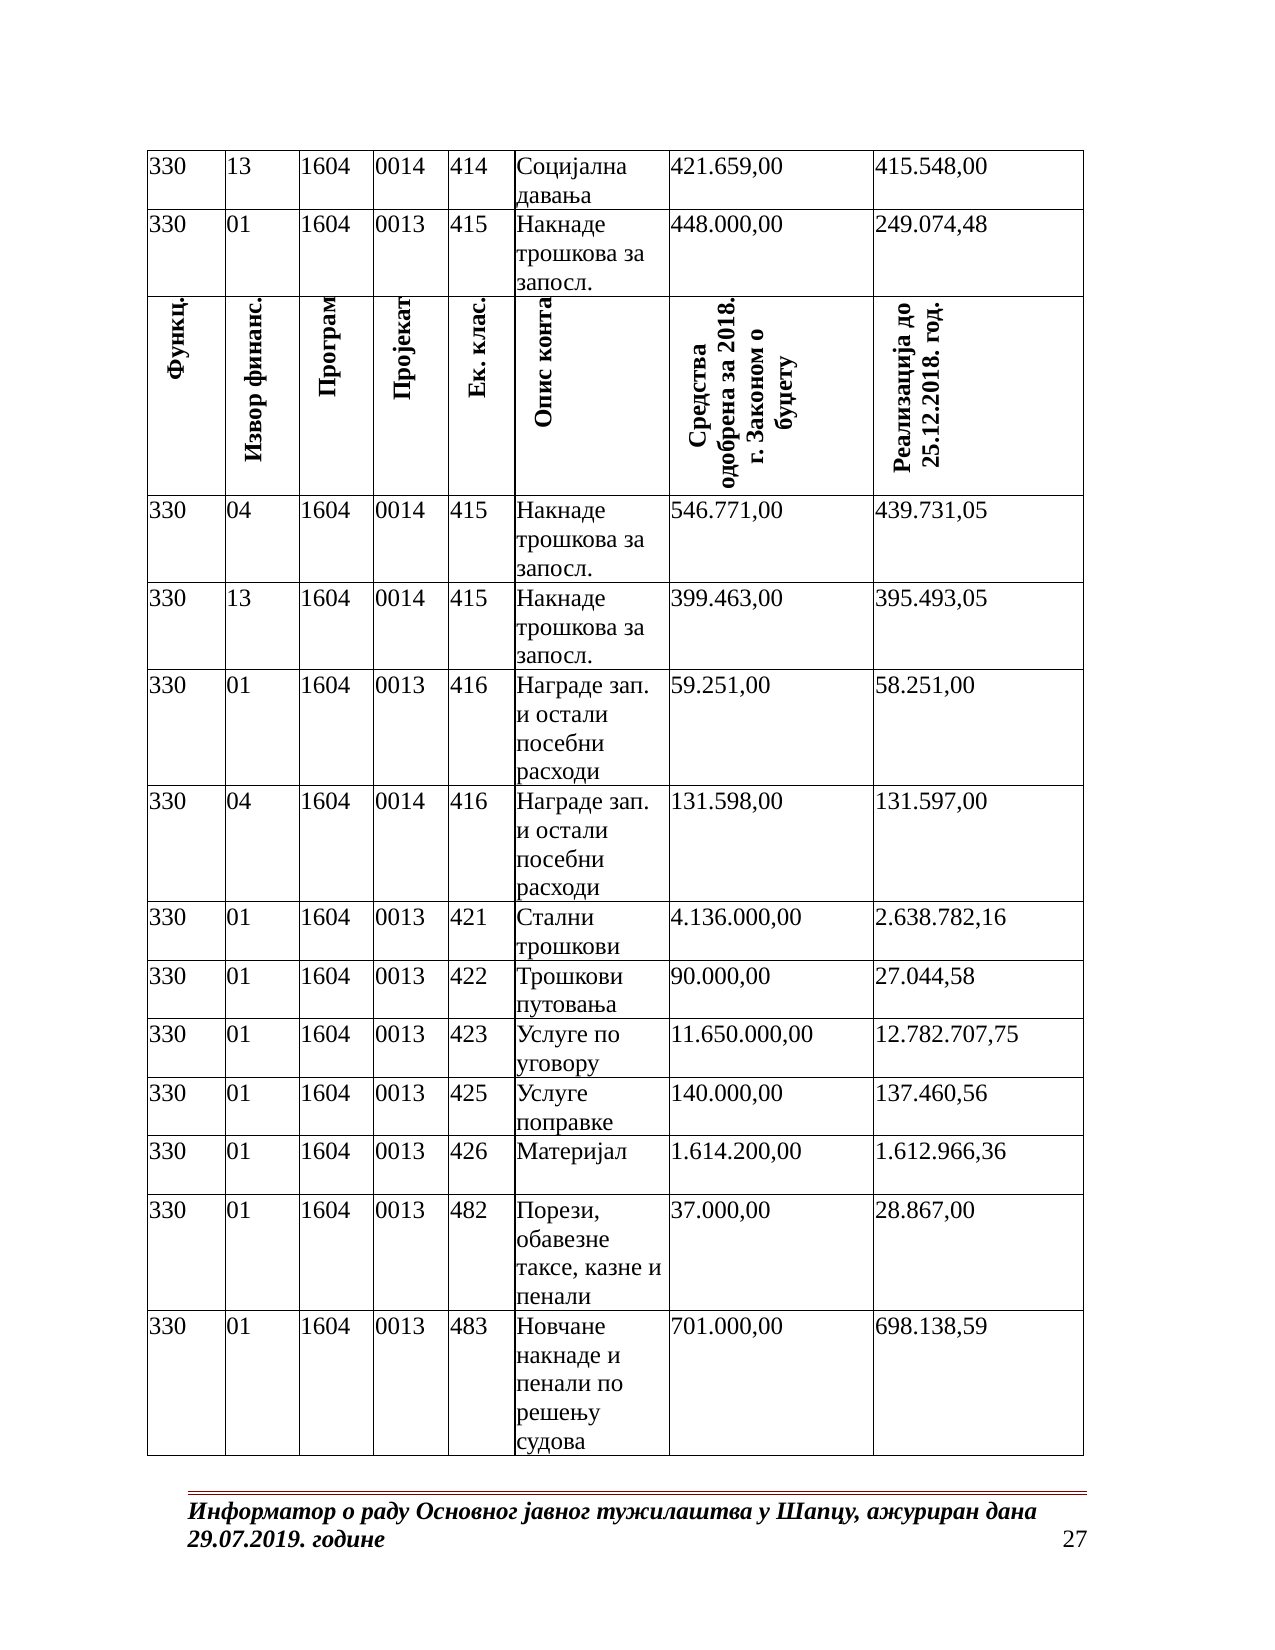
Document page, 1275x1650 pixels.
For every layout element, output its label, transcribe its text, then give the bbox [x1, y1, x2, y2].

table_cell 01 [226, 1078, 299, 1135]
table_cell 12.782.707,75 [874, 1019, 1083, 1077]
table_cell 415 [449, 583, 514, 669]
table_cell 0014 [374, 151, 448, 208]
table_cell 01 [226, 1195, 299, 1310]
table_cell 0013 [374, 1019, 448, 1077]
table_cell 0013 [374, 210, 448, 296]
table_cell Средства одобрена за 2018. г. Законом о буџету [670, 297, 873, 494]
table_cell 439.731,05 [874, 496, 1083, 582]
table_cell 330 [148, 961, 225, 1018]
table_cell 425 [449, 1078, 514, 1135]
table_cell Програм [300, 297, 373, 494]
table_cell 01 [226, 670, 299, 785]
table_cell 01 [226, 961, 299, 1018]
table_cell Накнаде трошкова за запосл. [516, 496, 669, 582]
table_cell 0013 [374, 902, 448, 960]
table_cell 330 [148, 210, 225, 296]
table_cell Опис конта [516, 297, 669, 494]
table_cell Награде зап. и остали посебни расходи [516, 786, 669, 901]
table_cell Награде зап. и остали посебни расходи [516, 670, 669, 785]
table_cell Социјална давања [516, 151, 669, 208]
table_cell 37.000,00 [670, 1195, 873, 1310]
table_cell 249.074,48 [874, 210, 1083, 296]
table_cell 414 [449, 151, 514, 208]
table_cell 330 [148, 902, 225, 960]
table_cell 421 [449, 902, 514, 960]
table_cell 27.044,58 [874, 961, 1083, 1018]
table_cell 1604 [300, 210, 373, 296]
table_cell 1.612.966,36 [874, 1136, 1083, 1194]
table_cell 330 [148, 1136, 225, 1194]
table_cell 330 [148, 670, 225, 785]
table_cell 1604 [300, 1195, 373, 1310]
table_cell 330 [148, 583, 225, 669]
table_cell Порези, обавезне таксе, казне и пенали [516, 1195, 669, 1310]
table_cell 1604 [300, 1311, 373, 1455]
table_cell 698.138,59 [874, 1311, 1083, 1455]
table_cell 330 [148, 1195, 225, 1310]
table_cell 1604 [300, 151, 373, 208]
table_cell 01 [226, 210, 299, 296]
table_cell 422 [449, 961, 514, 1018]
table_cell 11.650.000,00 [670, 1019, 873, 1077]
table_cell 415 [449, 496, 514, 582]
table_cell 4.136.000,00 [670, 902, 873, 960]
table_cell 01 [226, 1311, 299, 1455]
table_cell 04 [226, 786, 299, 901]
table_cell 13 [226, 583, 299, 669]
table_cell 395.493,05 [874, 583, 1083, 669]
table_cell Накнаде трошкова за запосл. [516, 583, 669, 669]
table_cell 1604 [300, 1078, 373, 1135]
table_cell 1604 [300, 961, 373, 1018]
table_cell 0014 [374, 786, 448, 901]
table_cell 483 [449, 1311, 514, 1455]
table_cell 0013 [374, 1078, 448, 1135]
table_cell 04 [226, 496, 299, 582]
table_cell Услуге по уговору [516, 1019, 669, 1077]
table_cell 1604 [300, 670, 373, 785]
table_cell 28.867,00 [874, 1195, 1083, 1310]
table_cell Функц. [148, 297, 225, 494]
table_cell 416 [449, 786, 514, 901]
table_cell 482 [449, 1195, 514, 1310]
table_cell Трошкови путовања [516, 961, 669, 1018]
table_cell 140.000,00 [670, 1078, 873, 1135]
table_cell 90.000,00 [670, 961, 873, 1018]
table_cell Материјал [516, 1136, 669, 1194]
table_cell 2.638.782,16 [874, 902, 1083, 960]
table_cell 426 [449, 1136, 514, 1194]
table_cell 131.597,00 [874, 786, 1083, 901]
table_cell 330 [148, 1311, 225, 1455]
table_cell 1604 [300, 902, 373, 960]
table_cell 1604 [300, 583, 373, 669]
table_cell Услуге поправке [516, 1078, 669, 1135]
table_cell Ек. клас. [449, 297, 514, 494]
table_cell 0014 [374, 496, 448, 582]
table_cell 0013 [374, 1311, 448, 1455]
table_cell 58.251,00 [874, 670, 1083, 785]
table_cell 1604 [300, 786, 373, 901]
table_cell 0013 [374, 1136, 448, 1194]
table_cell 330 [148, 1019, 225, 1077]
table_cell 448.000,00 [670, 210, 873, 296]
table_cell 0014 [374, 583, 448, 669]
table_cell 01 [226, 1136, 299, 1194]
table_cell 1.614.200,00 [670, 1136, 873, 1194]
table_cell 701.000,00 [670, 1311, 873, 1455]
table_cell 399.463,00 [670, 583, 873, 669]
table_cell 330 [148, 151, 225, 208]
table_cell 59.251,00 [670, 670, 873, 785]
table_cell Реализација до 25.12.2018. год. [874, 297, 1083, 494]
table_cell 01 [226, 902, 299, 960]
table_cell 415.548,00 [874, 151, 1083, 208]
table_cell 330 [148, 496, 225, 582]
table_cell 330 [148, 1078, 225, 1135]
table_cell 0013 [374, 961, 448, 1018]
table_cell 416 [449, 670, 514, 785]
table_cell Новчане накнаде и пенали по решењу судова [516, 1311, 669, 1455]
table_cell 0013 [374, 670, 448, 785]
table_cell 01 [226, 1019, 299, 1077]
table_cell 421.659,00 [670, 151, 873, 208]
table_cell 137.460,56 [874, 1078, 1083, 1135]
table_cell 423 [449, 1019, 514, 1077]
table_cell 1604 [300, 1136, 373, 1194]
table_cell Стални трошкови [516, 902, 669, 960]
table_cell 546.771,00 [670, 496, 873, 582]
table_cell 1604 [300, 496, 373, 582]
table_cell 1604 [300, 1019, 373, 1077]
table_cell Извор финанс. [226, 297, 299, 494]
table_cell 131.598,00 [670, 786, 873, 901]
table_cell 330 [148, 786, 225, 901]
table_cell Накнаде трошкова за запосл. [516, 210, 669, 296]
table_cell 415 [449, 210, 514, 296]
table_cell 0013 [374, 1195, 448, 1310]
table_cell Пројекат [374, 297, 448, 494]
table_cell 13 [226, 151, 299, 208]
